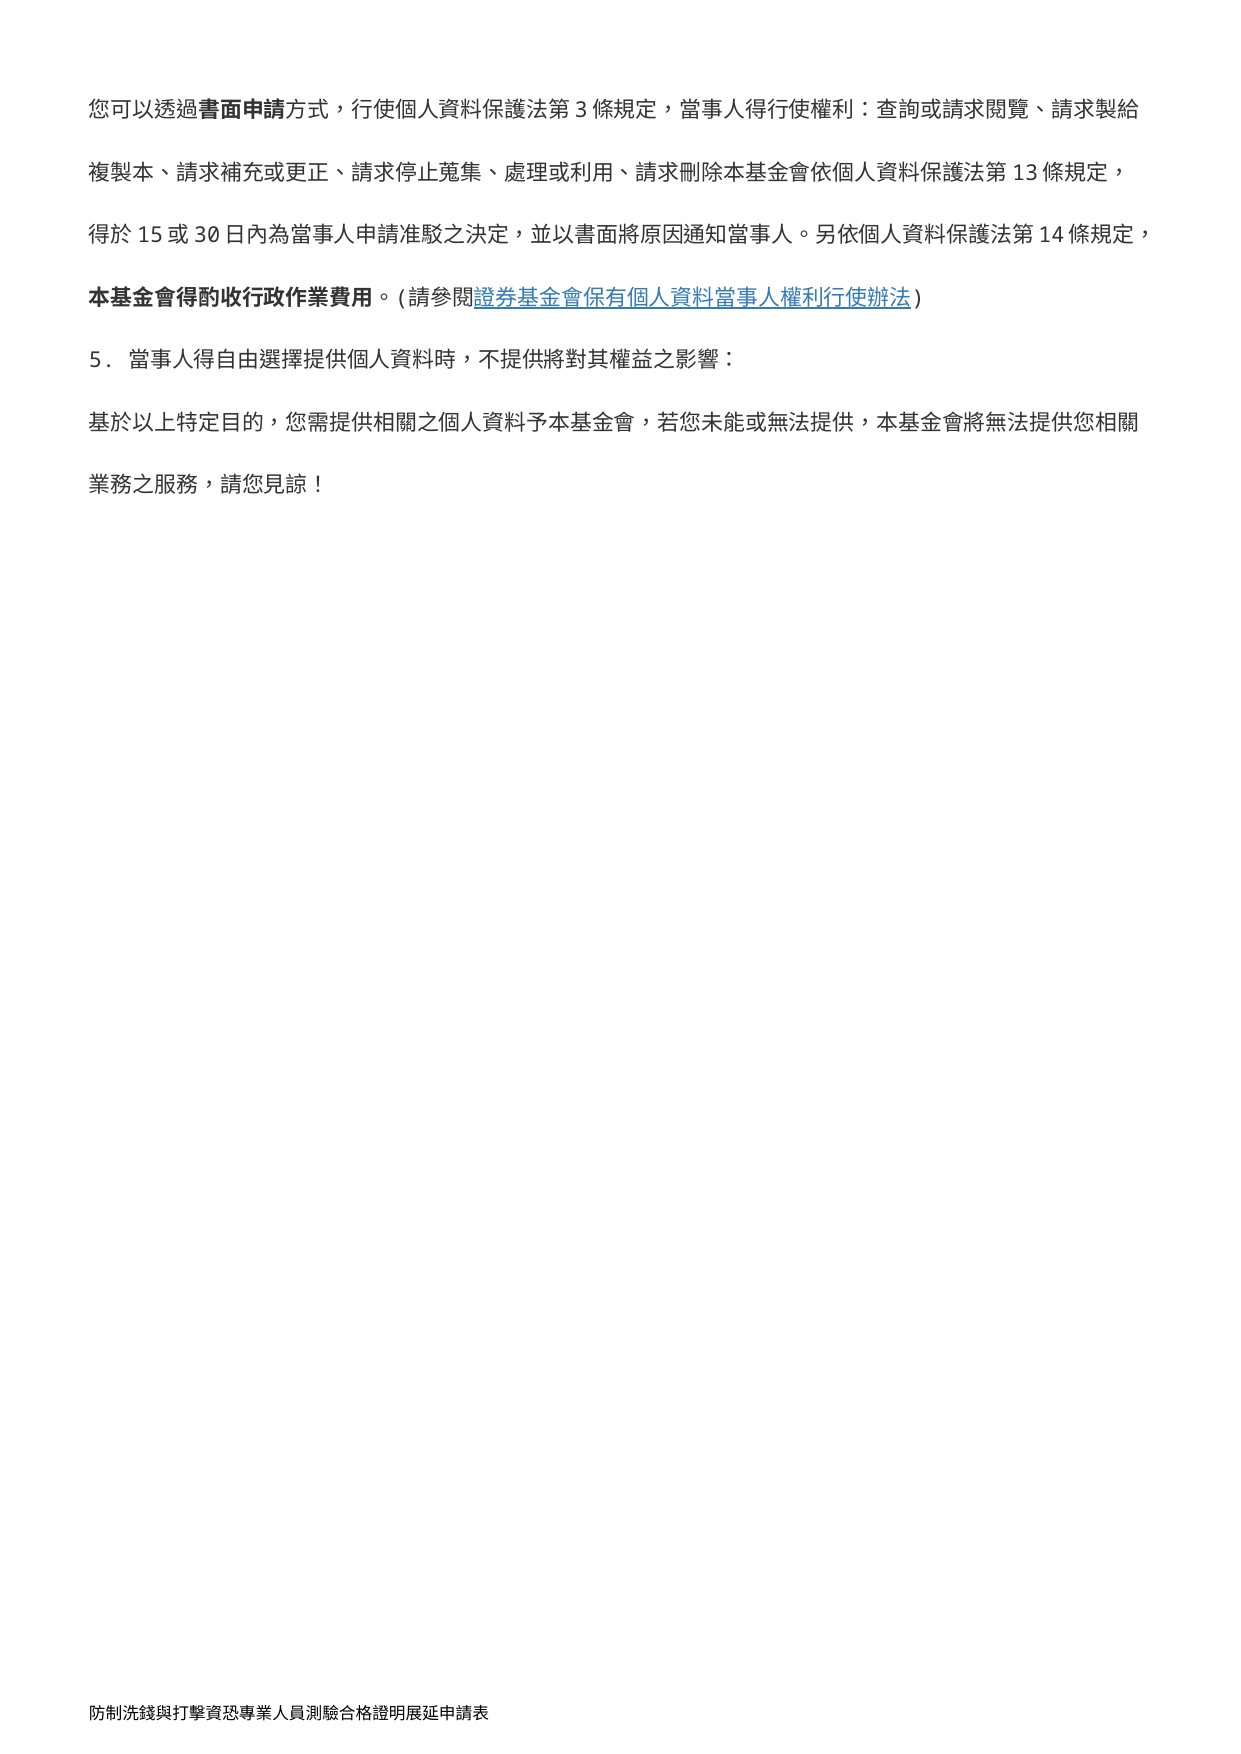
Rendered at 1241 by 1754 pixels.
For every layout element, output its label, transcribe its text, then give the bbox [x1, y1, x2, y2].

text 1. 蒐集之目的：考生管理、資訊與資料庫管理、其他合於營業登記項目或章程所訂業務之需要。 2. 個人資料之類別： C○○一 辨識個人者(如：姓名、聯絡電話、電子郵件信箱及相片影像等) C○○三 政府資料中之辨識者(如：身分證統一編號、護照號碼等) C○一一 個人描述(如：性別、出生年月日等) C○五一學校紀錄(如：大學、專科或其他學校等) C○五二資格或技術(如：語文能力、學歷資格、國家考試、專業技術、考試成績或其他訓練紀錄等) C○五七學生(員)、應考人紀錄(如：應徵考試成績、評分評語等) C○六一現行之受僱情形(如：僱主、工作職稱、工作描述、受僱日期、工作地點、與現行僱主有關之以前責任與經驗等) C○六三離職經過(如：離職日期、離職原因等) C○六四工作經驗(如：以前之雇主、最後薪資、以前之工作等) 3. 個人資料利用之期間、地區、對象及方式： (1)期間：本基金會蒐集目的宣告之各項業務或本基金會執行業務所必須之存續期間。 (2)地區：中華民國境內。 (3)對象：您的個人資料係由本基金會依特定目的範圍內進行利用；如有法令規定或契約委託，將提供資料給第三方利用。 (4)方式：本基金會蒐集目的宣告之各項業務執行，以及因業務執行所必須之各項聯繫、通知、統計分析與異地備份。 4. 當事人得行使權利及方式： 您可以透過書面申請方式，行使個人資料保護法第3條規定，當事人得行使權利：查詢或請求閱覽、請求製給複製本、請求補充或更正、請求停止蒐集、處理或利用、請求刪除本基金會依個人資料保護法第13條規定，得於15或30日內為當事人申請准駁之決定，並以書面將原因通知當事人。另依個人資料保護法第14條規定，本基金會得酌收行政作業費用。(請參閱證券基金會保有個人資料當事人權利行使辦法) 5. 當事人得自由選擇提供個人資料時，不提供將對其權益之影響： 基於以上特定目的，您需提供相關之個人資料予本基金會，若您未能或無法提供，本基金會將無法提供您相關業務之服務，請您見諒！ [89, 67, 1152, 504]
